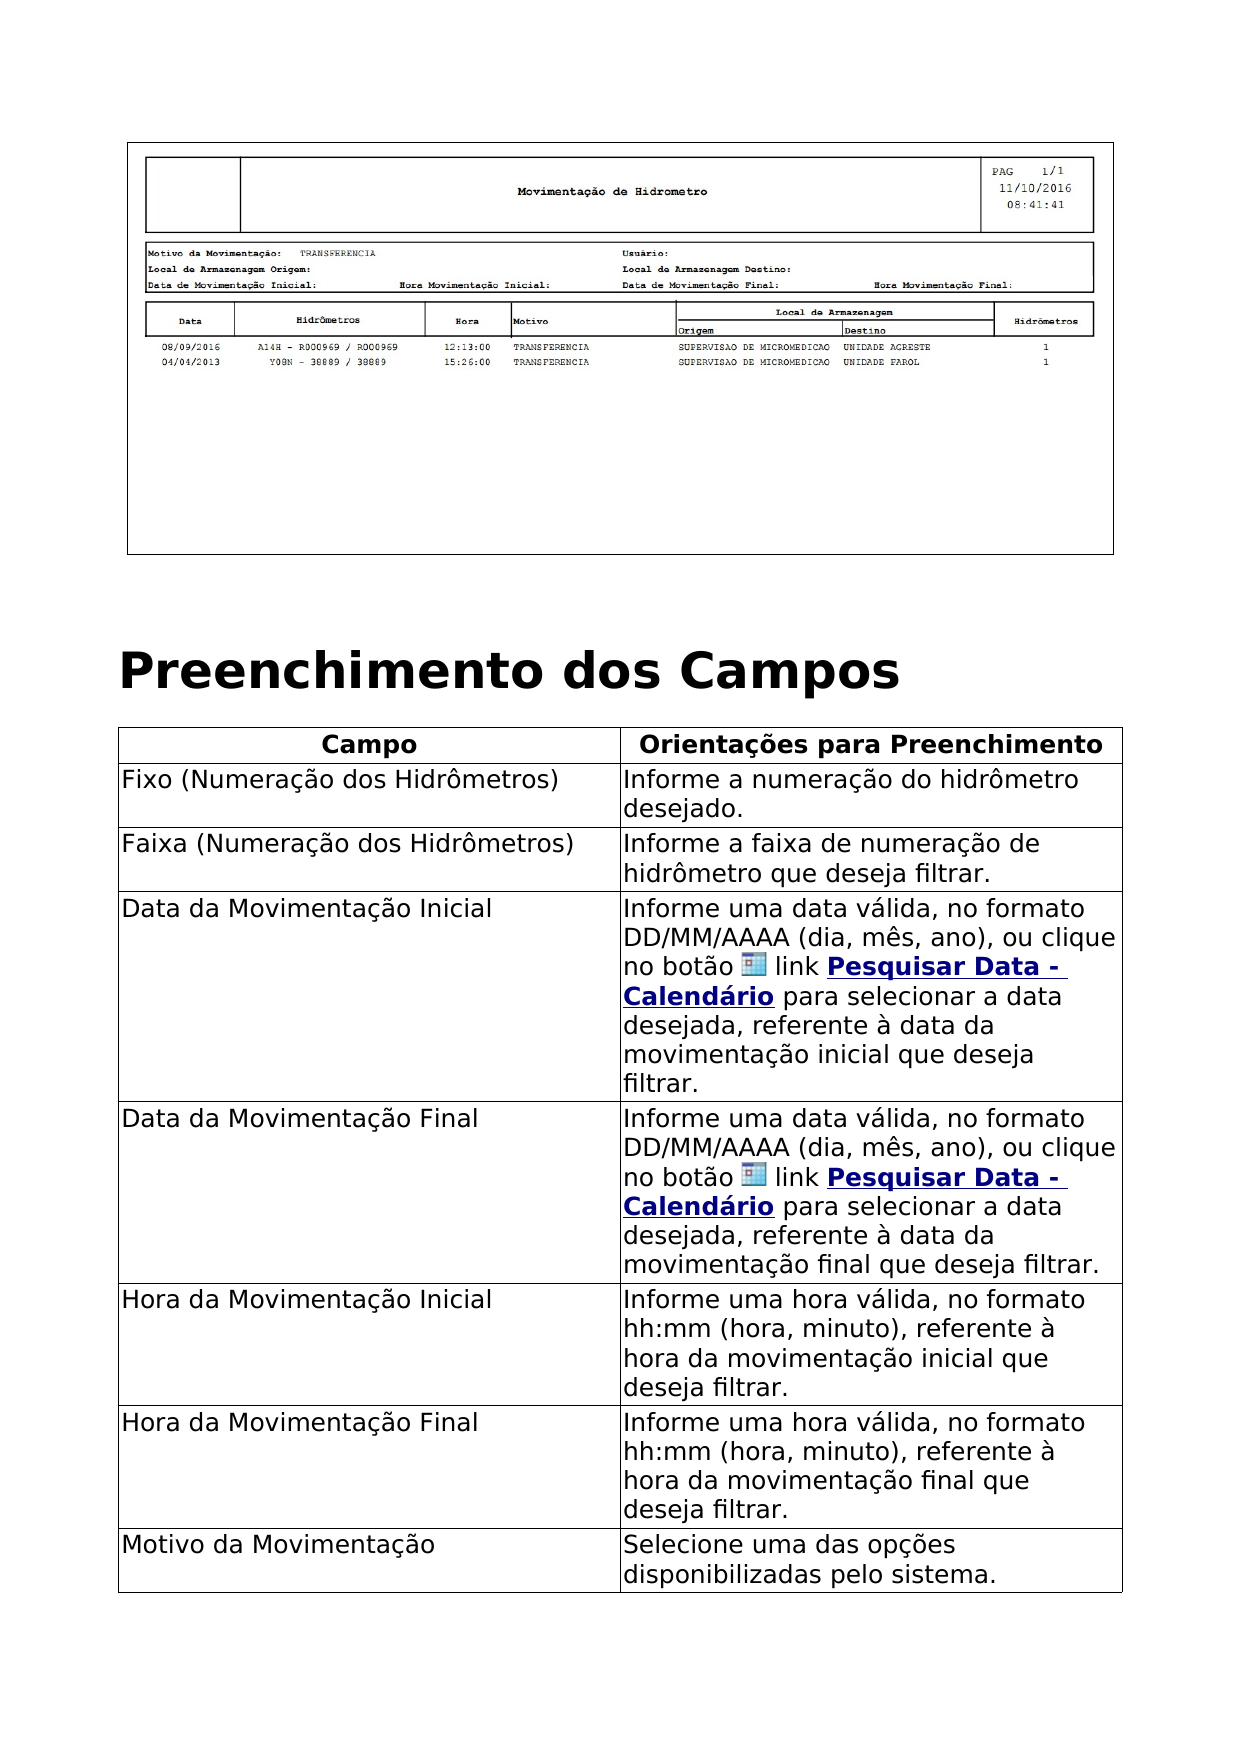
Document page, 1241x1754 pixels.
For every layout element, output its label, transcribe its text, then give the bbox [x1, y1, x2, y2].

table_cell Informe uma hora válida, no formato hh:mm (hora, minuto), referente à hora da movimentação final que deseja filtrar. [621, 1406, 1122, 1528]
picture [741, 952, 767, 976]
table_cell Hora da Movimentação Final [119, 1406, 620, 1528]
table_cell Informe uma data válida, no formato DD/MM/AAAA (dia, mês, ano), ou clique no botão link Pesquisar Data - Calendário para selecionar a data desejada, referente à data da movimentação inicial que deseja filtrar. [621, 892, 1122, 1101]
table_cell Informe uma data válida, no formato DD/MM/AAAA (dia, mês, ano), ou clique no botão link Pesquisar Data - Calendário para selecionar a data desejada, referente à data da movimentação final que deseja filtrar. [621, 1102, 1122, 1282]
table_cell Fixo (Numeração dos Hidrômetros) [119, 764, 620, 827]
picture [129, 144, 1111, 523]
table_cell Motivo da Movimentação [119, 1529, 620, 1592]
table_header [128, 143, 1113, 554]
table_header Orientações para Preenchimento [621, 728, 1122, 762]
table_header Campo [119, 728, 620, 762]
table_cell Informe a faixa de numeração de hidrômetro que deseja filtrar. [621, 828, 1122, 891]
table_cell Informe uma hora válida, no formato hh:mm (hora, minuto), referente à hora da movimentação inicial que deseja filtrar. [621, 1284, 1122, 1405]
table_cell Informe a numeração do hidrômetro desejado. [621, 764, 1122, 827]
table_cell Hora da Movimentação Inicial [119, 1284, 620, 1405]
table_cell Selecione uma das opções disponibilizadas pelo sistema. [621, 1529, 1122, 1592]
table_cell Faixa (Numeração dos Hidrômetros) [119, 828, 620, 891]
table_cell Data da Movimentação Final [119, 1102, 620, 1282]
table_cell Data da Movimentação Inicial [119, 892, 620, 1101]
subtitle Preenchimento dos Campos [118, 642, 1122, 700]
picture [741, 1162, 767, 1186]
